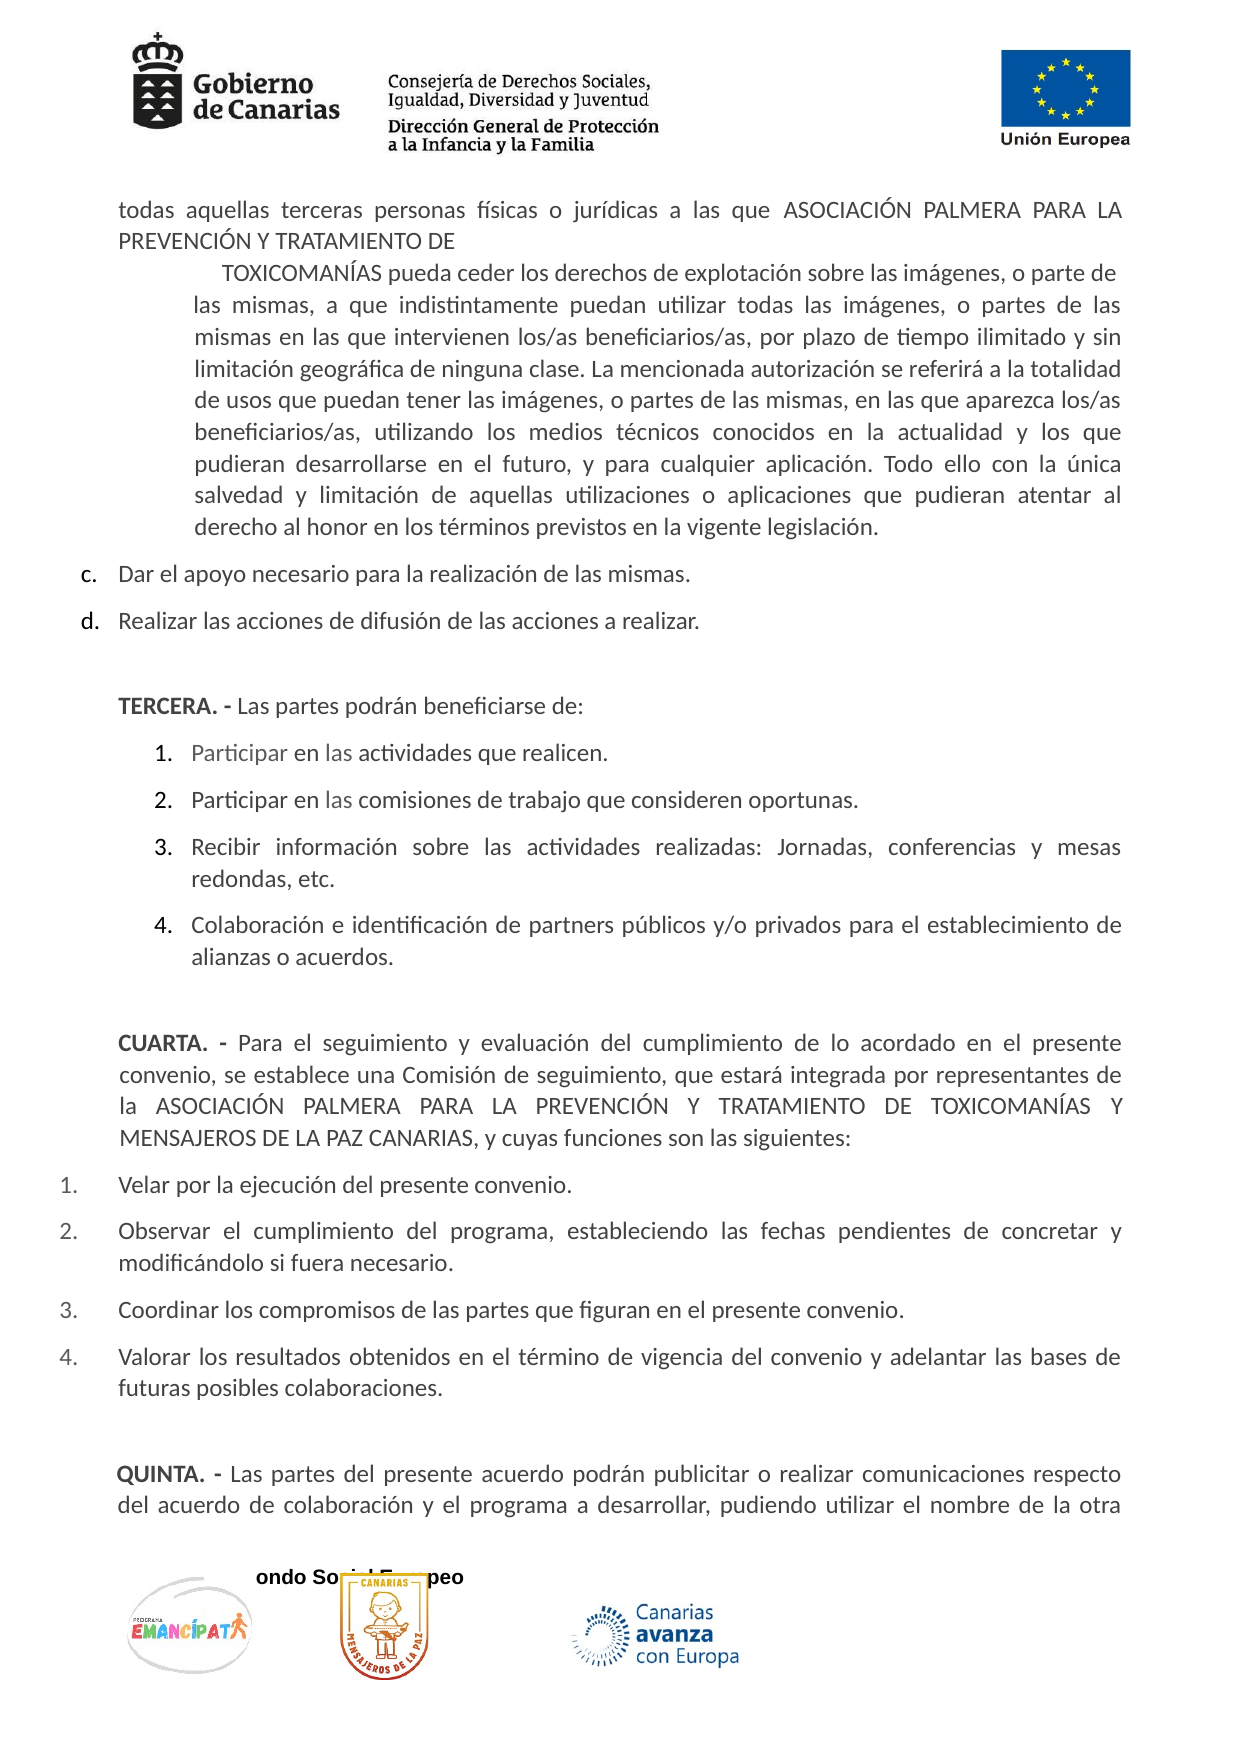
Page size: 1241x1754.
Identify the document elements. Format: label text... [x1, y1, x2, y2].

list Colaboración e identificación de partners públicos y/o privados para el establecimiento de alianzas o acuerdos. [154, 910, 1123, 972]
list todas aquellas terceras personas físicas o jurídicas a las que ASOCIACIÓN PALMERA PARA LA PREVENCIÓN Y TRATAMIENTO DE [81, 194, 1123, 256]
list Coordinar los compromisos de las partes que figuran en el presente convenio. [59, 1294, 1123, 1325]
list Recibir información sobre las actividades realizadas: Jornadas, conferencias y mesas redondas, etc. [154, 831, 1123, 893]
list Observar el cumplimiento del programa, estableciendo las fechas pendientes de concretar y modificándolo si fuera necesario. [59, 1216, 1123, 1278]
list Velar por la ejecución del presente convenio. [59, 1169, 1123, 1199]
text las mismas, a que indistintamente puedan utilizar todas las imágenes, o partes de las mismas en las que intervienen los/as beneficiarios/as, por plazo de tiempo ilimitado y sin limitación geográfica de ninguna clase. La mencionada autorización se referirá a la totalidad de usos que puedan tener las imágenes, o partes de las mismas, en las que aparezca los/as beneficiarios/as, utilizando los medios técnicos conocidos en la actualidad y los que pudieran desarrollarse en el futuro, y para cualquier aplicación. Todo ello con la única salvedad y limitación de aquellas utilizaciones o aplicaciones que pudieran atentar al derecho al honor en los términos previstos en la vigente legislación. [193, 290, 1123, 542]
list Participar en las actividades que realicen. [154, 737, 1123, 768]
list Dar el apoyo necesario para la realización de las mismas. [81, 558, 1123, 589]
text QUINTA. - Las partes del presente acuerdo podrán publicitar o realizar comunicaciones respecto del acuerdo de colaboración y el programa a desarrollar, pudiendo utilizar el nombre de la otra [116, 1458, 1123, 1520]
list Participar en las comisiones de trabajo que consideren oportunas. [154, 784, 1123, 815]
text TERCERA. - Las partes podrán beneficiarse de: [118, 691, 1123, 721]
list Valorar los resultados obtenidos en el término de vigencia del convenio y adelantar las bases de futuras posibles colaboraciones. [59, 1341, 1123, 1403]
text CUARTA. - Para el seguimiento y evaluación del cumplimiento de lo acordado en el presente convenio, se establece una Comisión de seguimiento, que estará integrada por representantes de la ASOCIACIÓN PALMERA PARA LA PREVENCIÓN Y TRATAMIENTO DE TOXICOMANÍAS Y MENSAJEROS DE LA PAZ CANARIAS, y cuyas funciones son las siguientes: [118, 1027, 1123, 1153]
text TOXICOMANÍAS pueda ceder los derechos de explotación sobre las imágenes, o parte de [118, 257, 1122, 288]
list Realizar las acciones de difusión de las acciones a realizar. [81, 605, 1123, 636]
